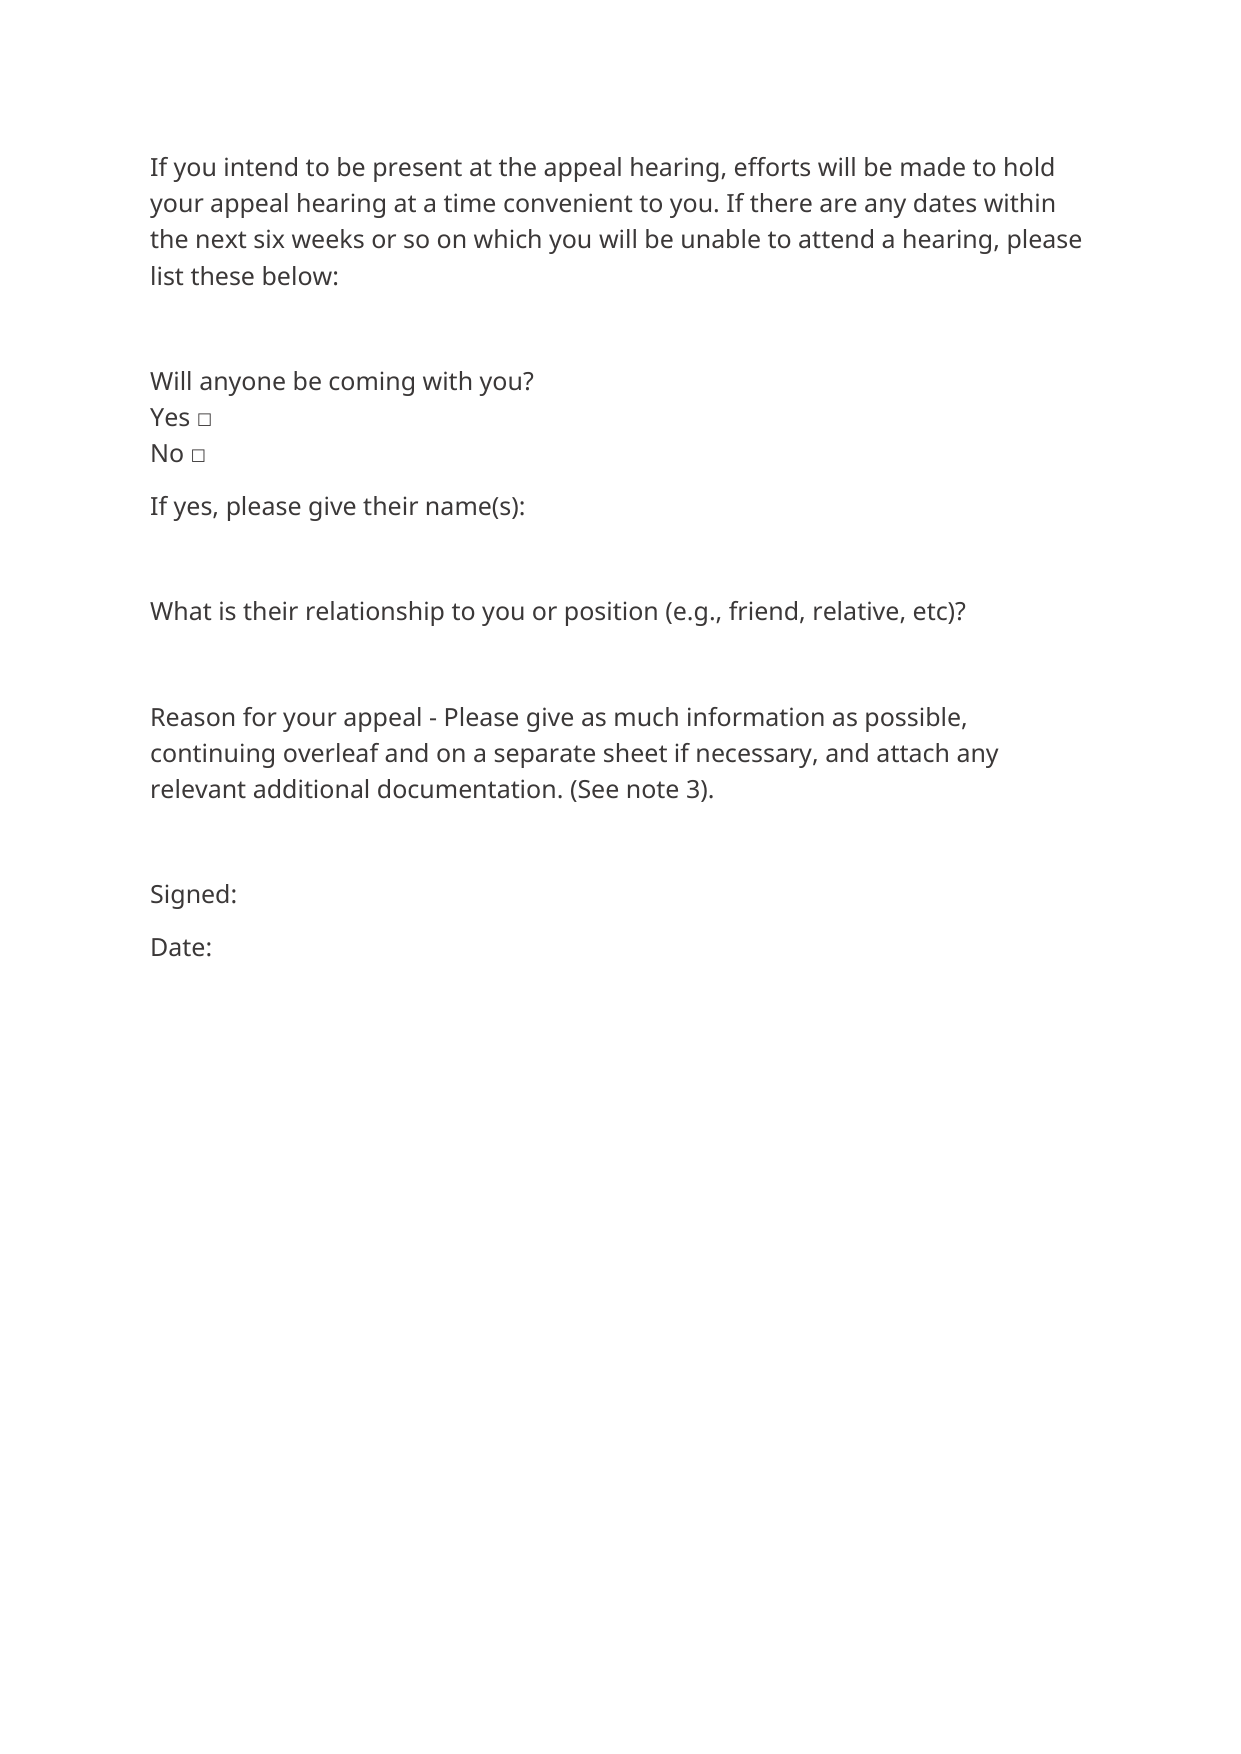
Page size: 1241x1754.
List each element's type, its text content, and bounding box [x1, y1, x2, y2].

text Date: [150, 929, 1090, 963]
text If you intend to be present at the appeal hearing, efforts will be made to hold your appeal hearing at a time convenient to you. If there are any dates within the next six weeks or so on which you will be unable to attend a hearing, please list these below: [150, 150, 1090, 292]
text Will anyone be coming with you? Yes ☐ No ☐ [150, 363, 1090, 470]
text What is their relationship to you or position (e.g., friend, relative, etc)? [150, 594, 1090, 628]
text Reason for your appeal - Please give as much information as possible, continuing overleaf and on a separate sheet if necessary, and attach any relevant additional documentation. (See note 3). [150, 699, 1090, 805]
text If yes, please give their name(s): [150, 488, 1090, 522]
text Signed: [150, 877, 1090, 911]
